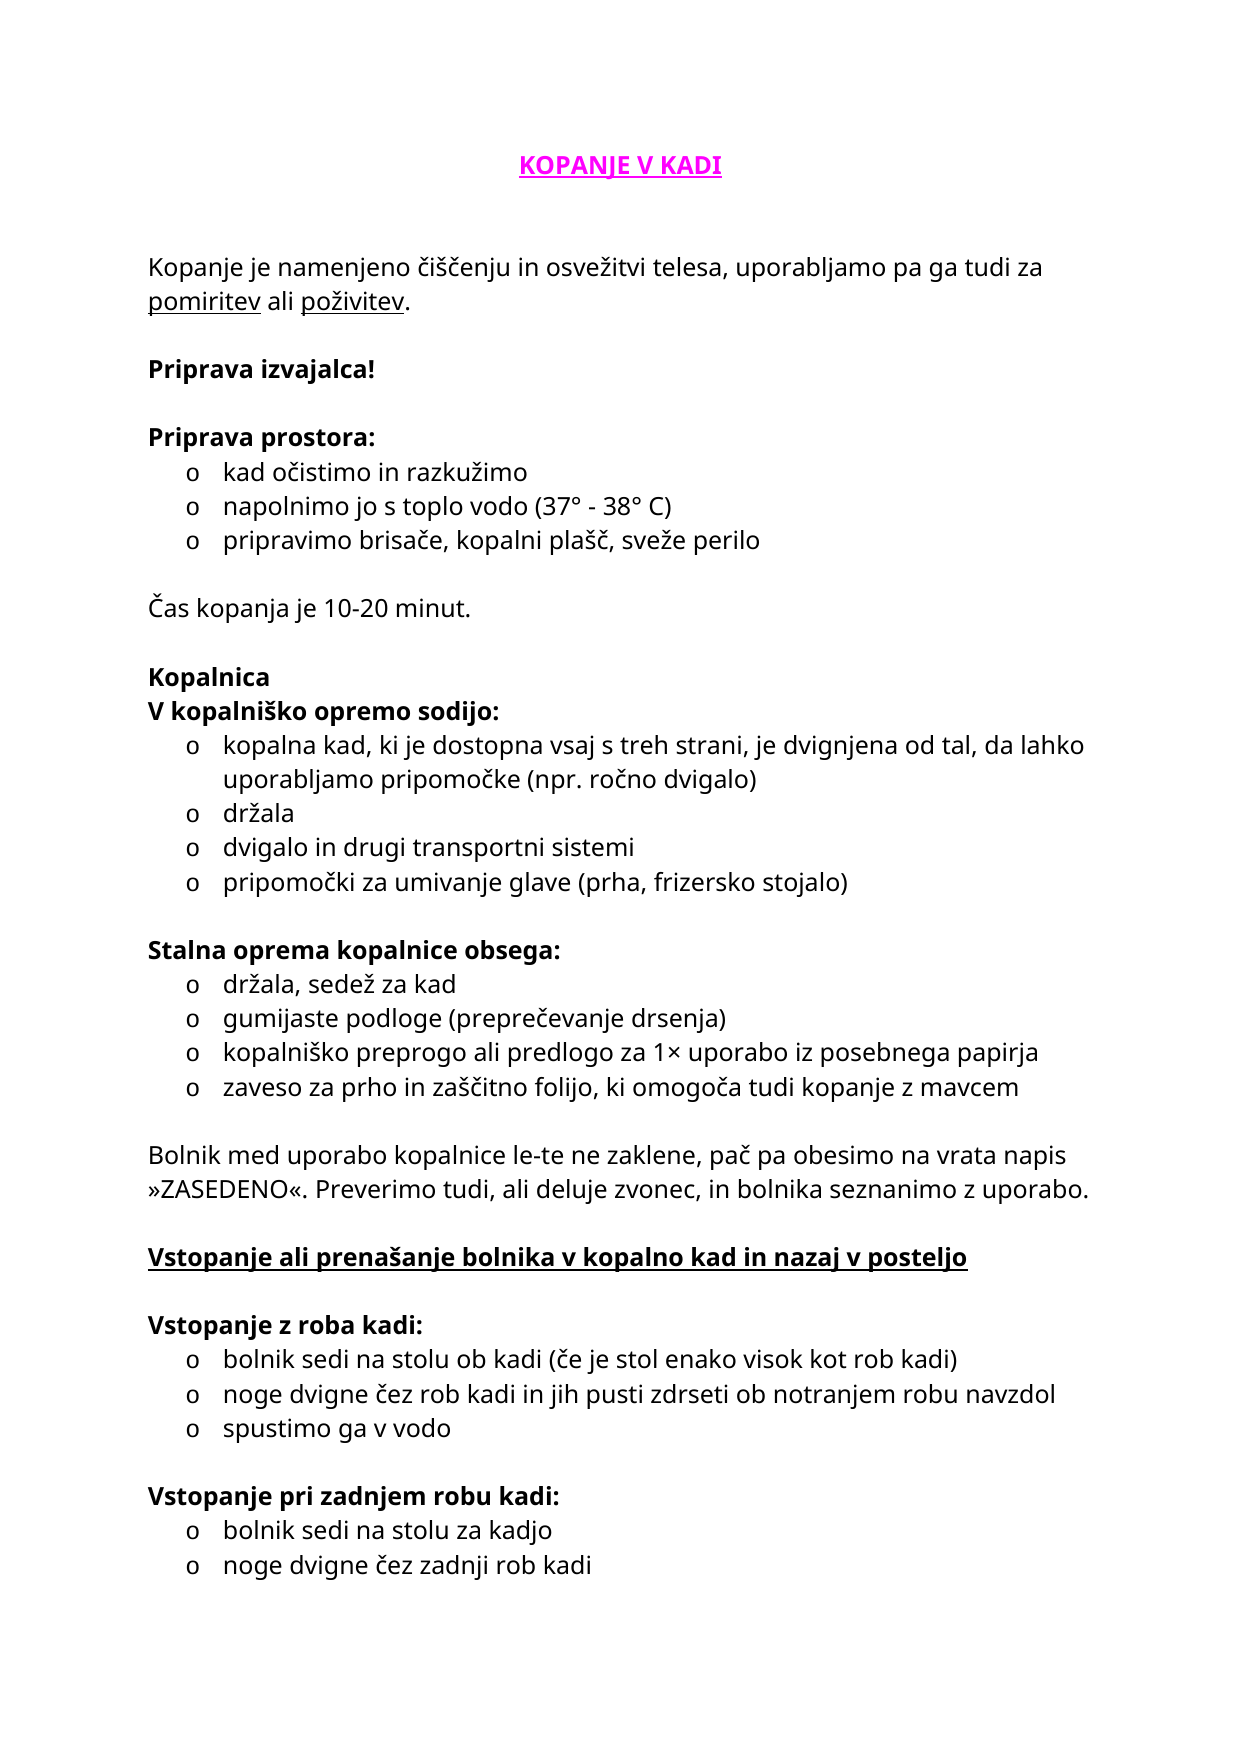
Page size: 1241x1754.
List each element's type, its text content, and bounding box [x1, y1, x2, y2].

text KOPANJE V KADI [148, 148, 1093, 182]
list bolnik sedi na stolu za kadjo [185, 1513, 1093, 1547]
text Stalna oprema kopalnice obsega: [148, 932, 1093, 967]
list držala [185, 796, 1093, 830]
list napolnimo jo s toplo vodo (37° - 38° C) [185, 488, 1093, 523]
text Kopalnica [148, 659, 1093, 693]
list držala, sedež za kad [185, 967, 1093, 1001]
list bolnik sedi na stolu ob kadi (če je stol enako visok kot rob kadi) [185, 1342, 1093, 1376]
text Priprava prostora: [148, 420, 1093, 454]
text Bolnik med uporabo kopalnice le-te ne zaklene, pač pa obesimo na vrata napis »ZASEDENO«. Preverimo tudi, ali deluje zvonec, in bolnika seznanimo z uporabo. [148, 1138, 1093, 1206]
text Vstopanje pri zadnjem robu kadi: [148, 1479, 1093, 1513]
text Kopanje je namenjeno čiščenju in osvežitvi telesa, uporabljamo pa ga tudi za pomiritev ali poživitev. [148, 250, 1093, 318]
list noge dvigne čez zadnji rob kadi [185, 1547, 1093, 1582]
list kopalna kad, ki je dostopna vsaj s treh strani, je dvignjena od tal, da lahko uporabljamo pripomočke (npr. ročno dvigalo) [185, 727, 1093, 796]
text Priprava izvajalca! [148, 352, 1093, 386]
list spustimo ga v vodo [185, 1411, 1093, 1445]
list kad očistimo in razkužimo [185, 454, 1093, 488]
list gumijaste podloge (preprečevanje drsenja) [185, 1001, 1093, 1035]
text Čas kopanja je 10-20 minut. [148, 591, 1093, 625]
list kopalniško preprogo ali predlogo za 1× uporabo iz posebnega papirja [185, 1035, 1093, 1069]
list pripravimo brisače, kopalni plašč, sveže perilo [185, 523, 1093, 557]
text Vstopanje ali prenašanje bolnika v kopalno kad in nazaj v posteljo [148, 1240, 1093, 1274]
list dvigalo in drugi transportni sistemi [185, 830, 1093, 864]
text Vstopanje z roba kadi: [148, 1308, 1093, 1342]
list pripomočki za umivanje glave (prha, frizersko stojalo) [185, 864, 1093, 898]
text V kopalniško opremo sodijo: [148, 693, 1093, 727]
list zaveso za prho in zaščitno folijo, ki omogoča tudi kopanje z mavcem [185, 1069, 1093, 1104]
list noge dvigne čez rob kadi in jih pusti zdrseti ob notranjem robu navzdol [185, 1376, 1093, 1411]
